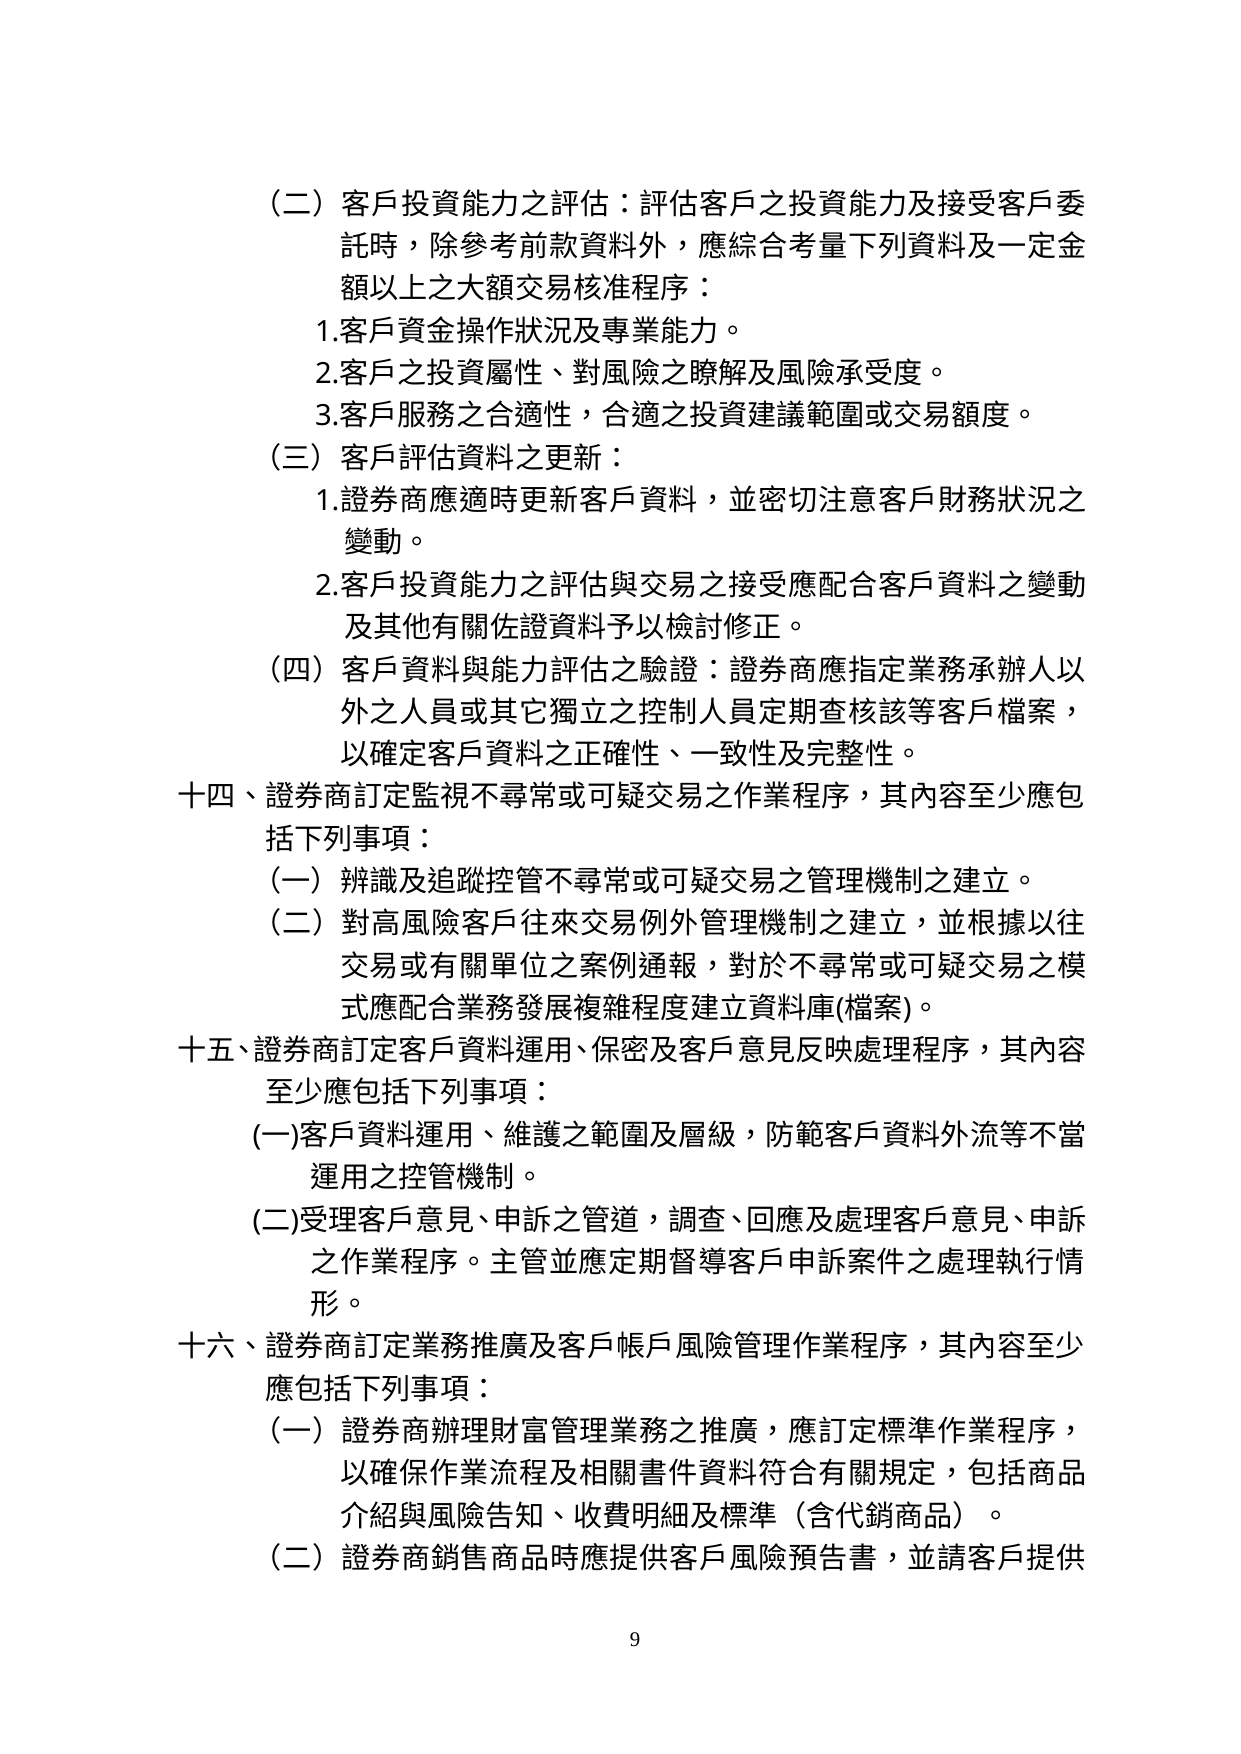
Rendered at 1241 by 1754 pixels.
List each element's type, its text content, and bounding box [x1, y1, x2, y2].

table_cell 十三、證券商訂定瞭解客戶評估作業程序，應依不同業務屬性，其內容至少應包括下列事項： （一）客戶之接受與開戶： 1.客戶開戶作業與最低往來金額及條件，以及得拒絕交易及接受客戶之各種情事。對特定背景或職業之高風險人士及其家屬，應訂定較嚴格之審查及核准程序。 2.客戶基本資料之建置作業，包括客戶身分與基本背景資料、客戶徵信資料、理財需求與目標、其他有關客戶信譽之資料、從事行業與資產來源（詳述產生該財富之經濟活動）及客戶提供資料之確認。 3.客戶授權另一人代表簽名開戶，須另對受託人進行評估並掌握受益人。 （二）客戶投資能力之評估：評估客戶之投資能力及接受客戶委託時，除參考前款資料外，應綜合考量下列資料及一定金額以上之大額交易核准程序： 1.客戶資金操作狀況及專業能力。 2.客戶之投資屬性、對風險之瞭解及風險承受度。 3.客戶服務之合適性，合適之投資建議範圍或交易額度。 （三）客戶評估資料之更新： 1.證券商應適時更新客戶資料，並密切注意客戶財務狀況之變動。 2.客戶投資能力之評估與交易之接受應配合客戶資料之變動及其他有關佐證資料予以檢討修正。 （四）客戶資料與能力評估之驗證：證券商應指定業務承辦人以外之人員或其它獨立之控制人員定期查核該等客戶檔案，以確定客戶資料之正確性、一致性及完整性。 [174, 180, 1089, 773]
table_cell 十六、證券商訂定業務推廣及客戶帳戶風險管理作業程序，其內容至少應包括下列事項： （一）證券商辦理財富管理業務之推廣，應訂定標準作業程序，以確保作業流程及相關書件資料符合有關規定，包括商品介紹與風險告知、收費明細及標準（含代銷商品）。 （二）證券商銷售商品時應提供客戶風險預告書，並請客戶提供已瞭解商品風險之確認書。業務人員應針對客戶有無涉及洗錢與不法交易執行檢查程序並出具確認報告書。 （三）證券商應製作客戶權益手冊提供客戶，並應將客戶意見表達、申訴之管道，回應及處理客戶意見之機制等與維護客戶權益之相關資訊納入。 （四）證券商辦理財富管理業務，如推介或銷售其他機構發行之商品予客戶，有關推銷不實商品或未善盡風險預告之爭議責任，應由證券商負責，並應於第三款客戶權益手冊中充分告知客戶。 （五）證券商應建立交易控管機制，避免提供客戶逾越徵信額度、財力狀況或合適之投資範圍以外之商品或服務，並避免業務人員非授權或不當顧問之業務行為。 （六）證券商提供客戶之重要文件資料、報告應建立一適當之控管機制及保存年限，以確保內容之適合性與正確性。對於重大資訊變動或資料內容錯誤等情形應及時通知客戶並為適當之處理。 （七）證券商應訂定適當之作業辦法，密切注意評估客戶資產配置及投資組合之變化，並向客戶報告。 （八）證券商應建立向客戶定期及不定期報告之制度。除第六、七款之必要報告項目外，其他有關報告之內容、範圍、方式及頻率，應依照雙方約定方式為之。 （九）證券商銷售金融商品應綜合考量金融商品之期限與風險等級，客戶年齡、金融商品交易經驗及風險承受度。 （十）證券商辦理財富管理業務，應針對金融商品介紹與風險告知等與客戶間重要溝通內容留存紀錄，備供查驗。 證券商辦理財富管理業務，有關金融商品之銷售、業務廣告及營業促銷活動行為之規範，由證券商同業公會訂定並報本會核定。 證券商以信託方式辦理財富管理業務，信託業務之廣告、招攬及營業促銷活動等，應另依信託業營運範圍受益權轉讓限制風險揭露及行銷訂約管理辦法之規定辦理（以下簡稱信託業行銷訂約管理辦法）。 [174, 1323, 1089, 1577]
table_cell 十四、證券商訂定監視不尋常或可疑交易之作業程序，其內容至少應包括下列事項： （一）辨識及追蹤控管不尋常或可疑交易之管理機制之建立。 （二）對高風險客戶往來交易例外管理機制之建立，並根據以往交易或有關單位之案例通報，對於不尋常或可疑交易之模式應配合業務發展複雜程度建立資料庫(檔案)。 [174, 773, 1089, 1027]
table_cell 十五、證券商訂定客戶資料運用、保密及客戶意見反映處理程序，其內容至少應包括下列事項： (一)客戶資料運用、維護之範圍及層級，防範客戶資料外流等不當運用之控管機制。 (二)受理客戶意見、申訴之管道，調查、回應及處理客戶意見、申訴之作業程序。主管並應定期督導客戶申訴案件之處理執行情形。 [174, 1027, 1089, 1323]
